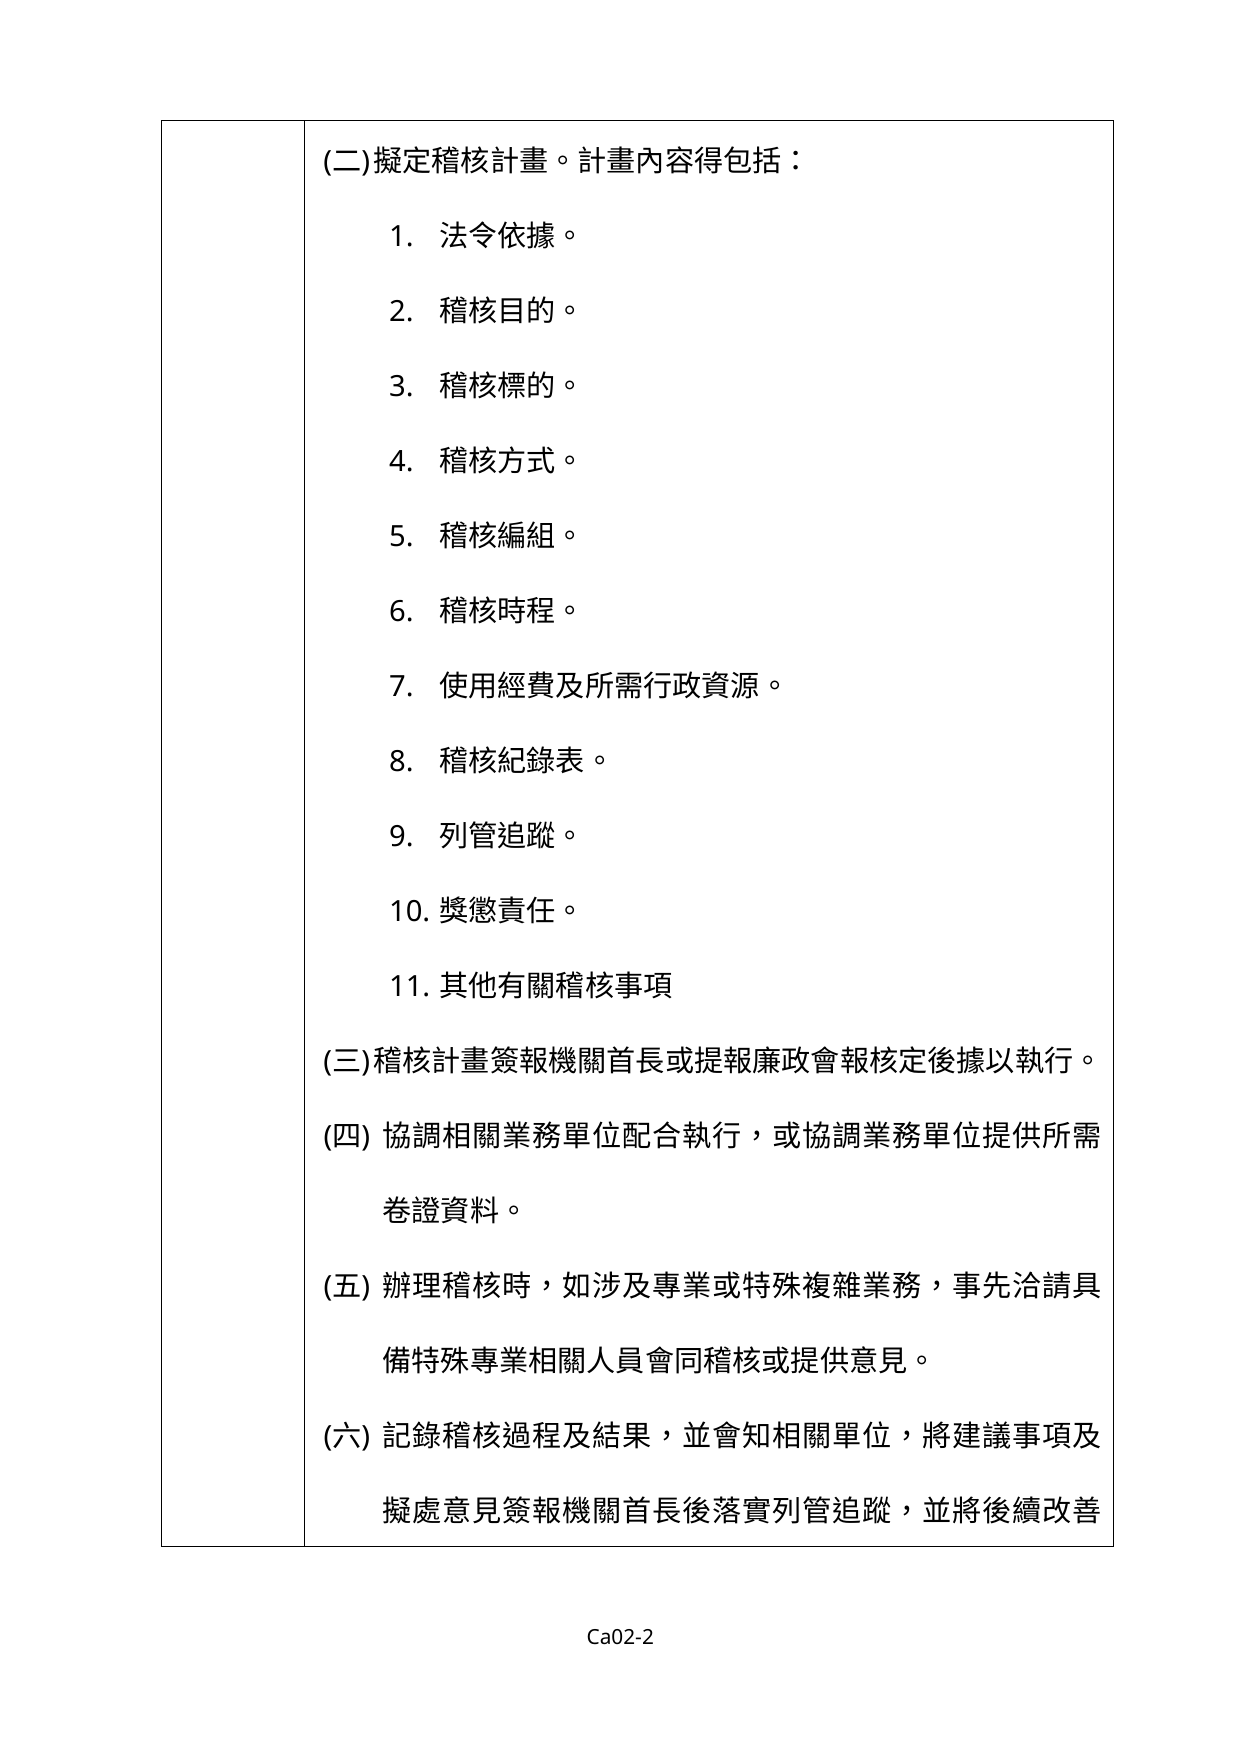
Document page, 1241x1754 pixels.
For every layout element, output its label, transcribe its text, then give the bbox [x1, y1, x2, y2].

table_cell 政風機構推動業務稽核，針對下列項目辦理： 採購業務：政風機構結合採購案件分析比對結果，發現採購案件有違失情形或符合「政府採購錯誤行為態樣」時，應辦理採購業務稽核。 一般行政業務：如財產、物品（料）、庫房、車輛、油料、 出納等事務管理業務，配合業務單位辦理稽核。 其他業務：視業務是否發生違常或有無缺失，由本機關主要業務單位或一般行政單位辦理稽核；政風機構得會同辦理，或協調業務單位將稽核缺失，主動知會政風機構。 上級機關政風機構統籌規劃性質相同之業務稽核，除有隸屬關係之縱向稽核外，規劃辦理業務性質相同機關之橫向稽核，以發揮稽核效果。 實施稽核 擇定稽核主題。 擬定稽核計畫。計畫內容得包括： 法令依據。 稽核目的。 稽核標的。 稽核方式。 稽核編組。 稽核時程。 使用經費及所需行政資源。 稽核紀錄表。 列管追蹤。 獎懲責任。 其他有關稽核事項 稽核計畫簽報機關首長或提報廉政會報核定後據以執行。 協調相關業務單位配合執行，或協調業務單位提供所需卷證資料。 辦理稽核時，如涉及專業或特殊複雜業務，事先洽請具備特殊專業相關人員會同稽核或提供意見。 記錄稽核過程及結果，並會知相關單位，將建議事項及擬處意見簽報機關首長後落實列管追蹤，並將後續改善執行情形適時簽報機關首長或提報廉政會報。 循政風體系陳報。 [305, 121, 1113, 1546]
table_cell [162, 121, 304, 1546]
